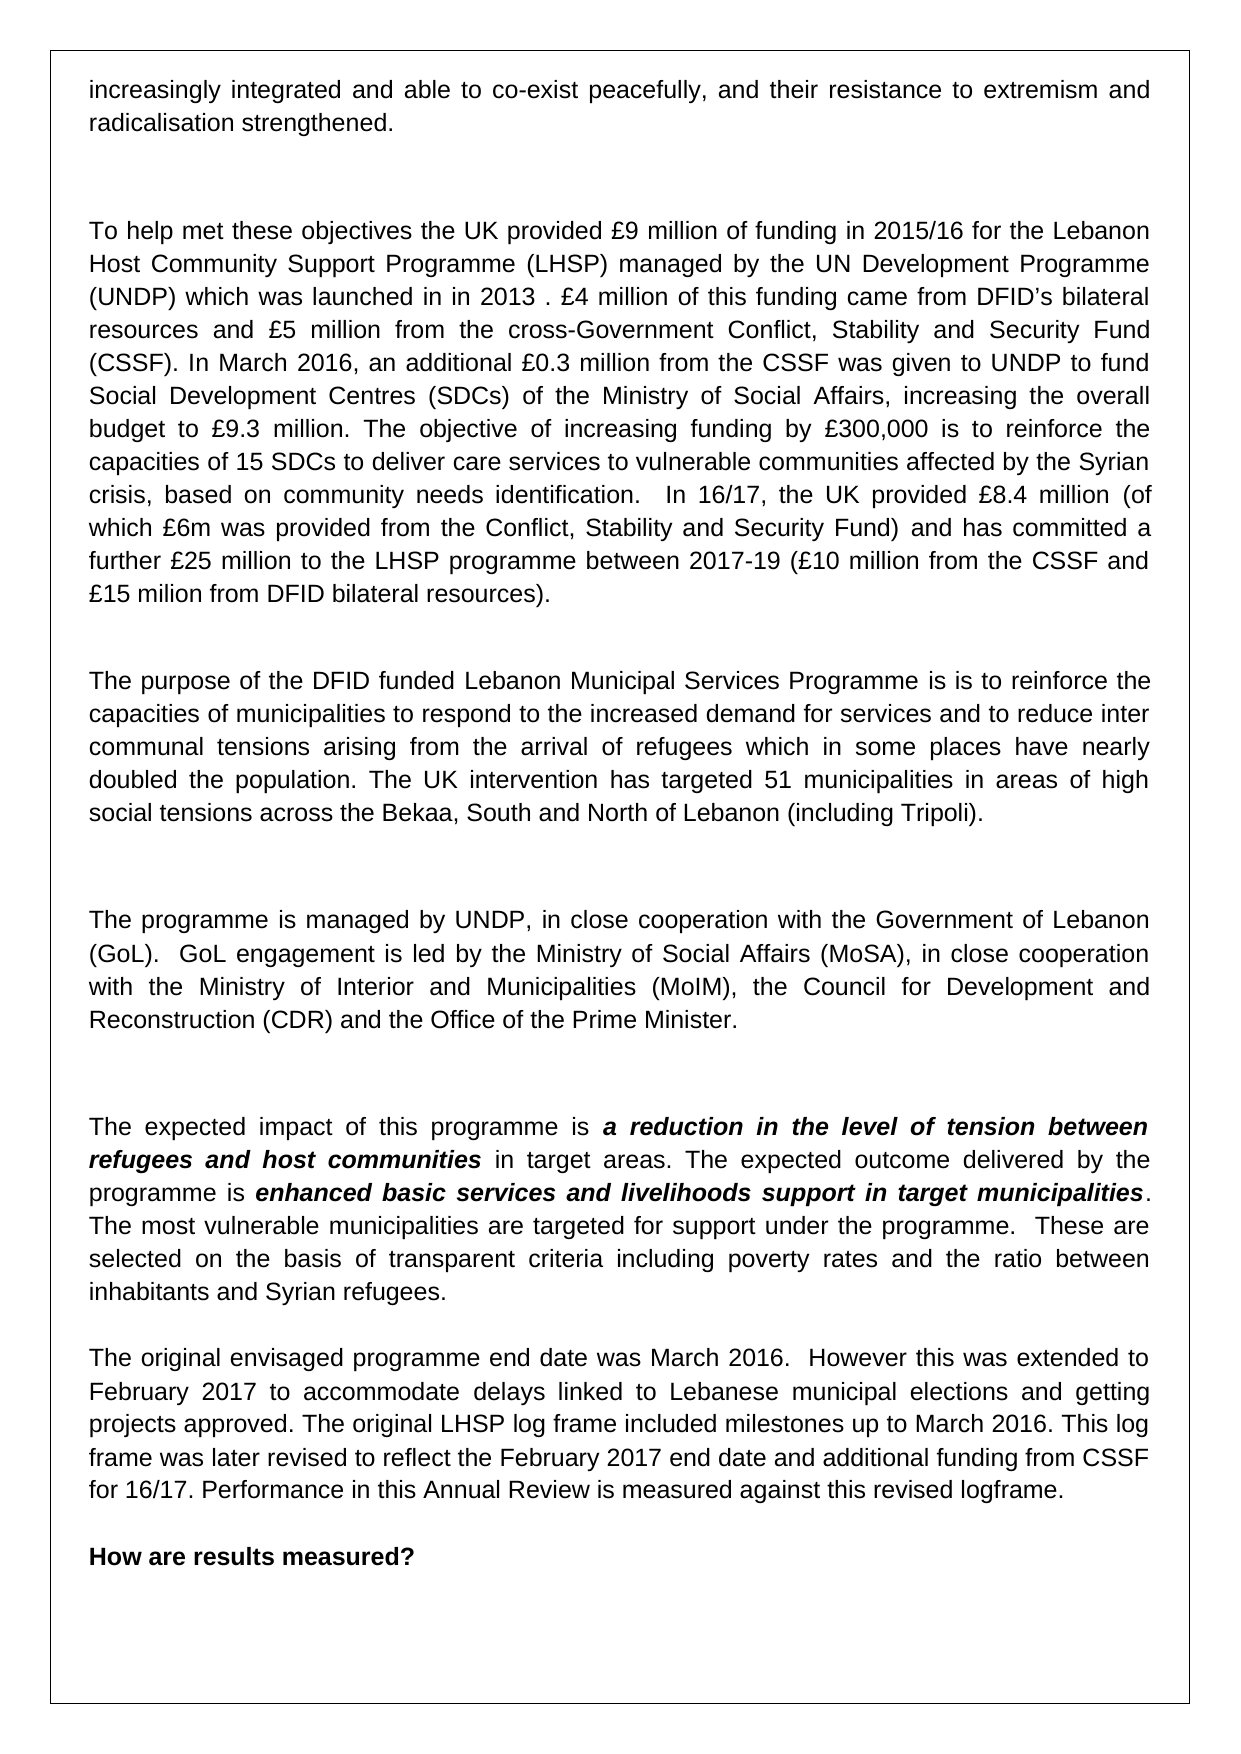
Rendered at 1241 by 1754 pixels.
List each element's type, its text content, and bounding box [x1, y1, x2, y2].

text To help met these objectives the UK provided £9 million of funding in 2015/16 for the Lebanon Host Community Support Programme (LHSP) managed by the UN Development Programme (UNDP) which was launched in in 2013 . £4 million of this funding came from DFID’s bilateral resources and £5 million from the cross-Government Conflict, Stability and Security Fund (CSSF). In March 2016, an additional £0.3 million from the CSSF was given to UNDP to fund Social Development Centres (SDCs) of the Ministry of Social Affairs, increasing the overall budget to £9.3 million. The objective of increasing funding by £300,000 is to reinforce the capacities of 15 SDCs to deliver care services to vulnerable communities affected by the Syrian crisis, based on community needs identification. In 16/17, the UK provided £8.4 million (of which £6m was provided from the Conflict, Stability and Security Fund) and has committed a further £25 million to the LHSP programme between 2017-19 (£10 million from the CSSF and £15 milion from DFID bilateral resources). [89, 216, 1152, 608]
text The programme is managed by UNDP, in close cooperation with the Government of Lebanon (GoL). GoL engagement is led by the Ministry of Social Affairs (MoSA), in close cooperation with the Ministry of Interior and Municipalities (MoIM), the Council for Development and Reconstruction (CDR) and the Office of the Prime Minister. [89, 906, 1152, 1033]
text increasingly integrated and able to co-exist peacefully, and their resistance to extremism and radicalisation strengthened. [89, 75, 1152, 137]
text The expected impact of this programme is a reduction in the level of tension between refugees and host communities in target areas. The expected outcome delivered by the programme is enhanced basic services and livelihoods support in target municipalities. The most vulnerable municipalities are targeted for support under the programme. These are selected on the basis of transparent criteria including poverty rates and the ratio between inhabitants and Syrian refugees. [89, 1112, 1152, 1306]
text How are results measured? [89, 1542, 1152, 1570]
text The purpose of the DFID funded Lebanon Municipal Services Programme is is to reinforce the capacities of municipalities to respond to the increased demand for services and to reduce inter communal tensions arising from the arrival of refugees which in some places have nearly doubled the population. The UK intervention has targeted 51 municipalities in areas of high social tensions across the Bekaa, South and North of Lebanon (including Tripoli). [89, 666, 1152, 827]
text The original envisaged programme end date was March 2016. However this was extended to February 2017 to accommodate delays linked to Lebanese municipal elections and getting projects approved. The original LHSP log frame included milestones up to March 2016. This log frame was later revised to reflect the February 2017 end date and additional funding from CSSF for 16/17. Performance in this Annual Review is measured against this revised logframe. [89, 1343, 1152, 1504]
